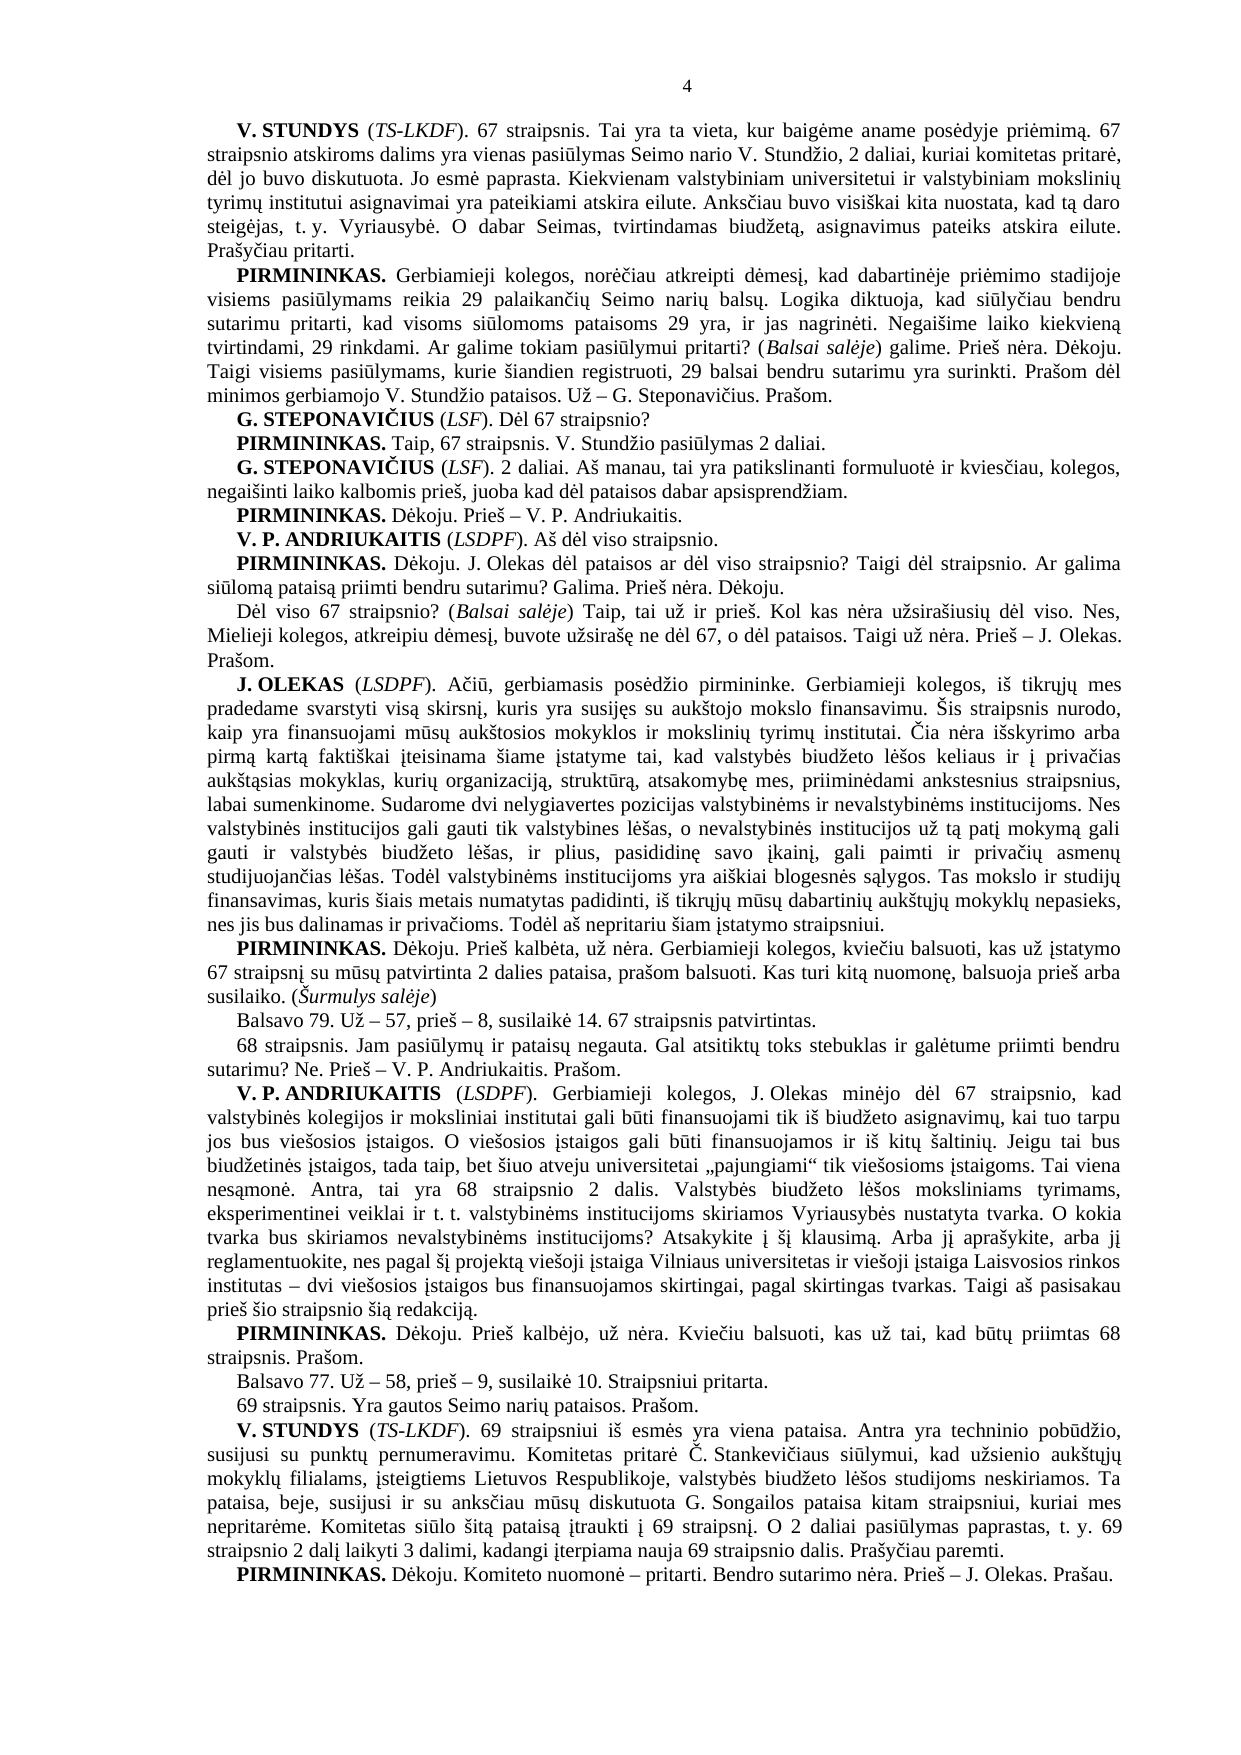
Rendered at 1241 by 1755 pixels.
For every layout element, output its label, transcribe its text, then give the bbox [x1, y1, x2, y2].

text V. STUNDYS (TS-LKDF). 69 straipsniui iš esmės yra viena pataisa. Antra yra techninio pobūdžio, susijusi su punktų pernumeravimu. Komitetas pritarė Č. Stankevičiaus siūlymui, kad užsienio aukštųjų mokyklų filialams, įsteigtiems Lietuvos Respublikoje, valstybės biudžeto lėšos studijoms neskiriamos. Ta pataisa, beje, susijusi ir su anksčiau mūsų diskutuota G. Songailos pataisa kitam straipsniui, kuriai mes nepritarėme. Komitetas siūlo šitą pataisą įtraukti į 69 straipsnį. O 2 daliai pasiūlymas paprastas, t. y. 69 straipsnio 2 dalį laikyti 3 dalimi, kadangi įterpiama nauja 69 straipsnio dalis. Prašyčiau paremti. [207, 1417, 1122, 1562]
text V. P. ANDRIUKAITIS (LSDPF). Aš dėl viso straipsnio. [207, 527, 1122, 551]
text V. P. ANDRIUKAITIS (LSDPF). Gerbiamieji kolegos, J. Olekas minėjo dėl 67 straipsnio, kad valstybinės kolegijos ir moksliniai institutai gali būti finansuojami tik iš biudžeto asignavimų, kai tuo tarpu jos bus viešosios įstaigos. O viešosios įstaigos gali būti finansuojamos ir iš kitų šaltinių. Jeigu tai bus biudžetinės įstaigos, tada taip, bet šiuo atveju universitetai „pajungiami“ tik viešosioms įstaigoms. Tai viena nesąmonė. Antra, tai yra 68 straipsnio 2 dalis. Valstybės biudžeto lėšos moksliniams tyrimams, eksperimentinei veiklai ir t. t. valstybinėms institucijoms skiriamos Vyriausybės nustatyta tvarka. O kokia tvarka bus skiriamos nevalstybinėms institucijoms? Atsakykite į šį klausimą. Arba jį aprašykite, arba jį reglamentuokite, nes pagal šį projektą viešoji įstaiga Vilniaus universitetas ir viešoji įstaiga Laisvosios rinkos institutas – dvi viešosios įstaigos bus finansuojamos skirtingai, pagal skirtingas tvarkas. Taigi aš pasisakau prieš šio straipsnio šią redakciją. [207, 1081, 1122, 1321]
text G. STEPONAVIČIUS (LSF). 2 daliai. Aš manau, tai yra patikslinanti formuluotė ir kviesčiau, kolegos, negaišinti laiko kalbomis prieš, juoba kad dėl pataisos dabar apsisprendžiam. [207, 455, 1122, 503]
text PIRMININKAS. Dėkoju. Komiteto nuomonė – pritarti. Bendro sutarimo nėra. Prieš – J. Olekas. Prašau. [207, 1562, 1122, 1586]
text PIRMININKAS. Gerbiamieji kolegos, norėčiau atkreipti dėmesį, kad dabartinėje priėmimo stadijoje visiems pasiūlymams reikia 29 palaikančių Seimo narių balsų. Logika diktuoja, kad siūlyčiau bendru sutarimu pritarti, kad visoms siūlomoms pataisoms 29 yra, ir jas nagrinėti. Negaišime laiko kiekvieną tvirtindami, 29 rinkdami. Ar galime tokiam pasiūlymui pritarti? (Balsai salėje) galime. Prieš nėra. Dėkoju. Taigi visiems pasiūlymams, kurie šiandien registruoti, 29 balsai bendru sutarimu yra surinkti. Prašom dėl minimos gerbiamojo V. Stundžio pataisos. Už – G. Steponavičius. Prašom. [207, 262, 1122, 407]
text Balsavo 79. Už – 57, prieš – 8, susilaikė 14. 67 straipsnis patvirtintas. [207, 1008, 1122, 1032]
text 68 straipsnis. Jam pasiūlymų ir pataisų negauta. Gal atsitiktų toks stebuklas ir galėtume priimti bendru sutarimu? Ne. Prieš – V. P. Andriukaitis. Prašom. [207, 1032, 1122, 1081]
text Dėl viso 67 straipsnio? (Balsai salėje) Taip, tai už ir prieš. Kol kas nėra užsirašiusių dėl viso. Nes, Mielieji kolegos, atkreipiu dėmesį, buvote užsirašę ne dėl 67, o dėl pataisos. Taigi už nėra. Prieš – J. Olekas. Prašom. [207, 599, 1122, 672]
text V. STUNDYS (TS-LKDF). 67 straipsnis. Tai yra ta vieta, kur baigėme aname posėdyje priėmimą. 67 straipsnio atskiroms dalims yra vienas pasiūlymas Seimo nario V. Stundžio, 2 daliai, kuriai komitetas pritarė, dėl jo buvo diskutuota. Jo esmė paprasta. Kiekvienam valstybiniam universitetui ir valstybiniam mokslinių tyrimų institutui asignavimai yra pateikiami atskira eilute. Anksčiau buvo visiškai kita nuostata, kad tą daro steigėjas, t. y. Vyriausybė. O dabar Seimas, tvirtindamas biudžetą, asignavimus pateiks atskira eilute. Prašyčiau pritarti. [207, 118, 1122, 262]
text PIRMININKAS. Dėkoju. Prieš kalbėjo, už nėra. Kviečiu balsuoti, kas už tai, kad būtų priimtas 68 straipsnis. Prašom. [207, 1321, 1122, 1369]
text J. OLEKAS (LSDPF). Ačiū, gerbiamasis posėdžio pirmininke. Gerbiamieji kolegos, iš tikrųjų mes pradedame svarstyti visą skirsnį, kuris yra susijęs su aukštojo mokslo finansavimu. Šis straipsnis nurodo, kaip yra finansuojami mūsų aukštosios mokyklos ir mokslinių tyrimų institutai. Čia nėra išskyrimo arba pirmą kartą faktiškai įteisinama šiame įstatyme tai, kad valstybės biudžeto lėšos keliaus ir į privačias aukštąsias mokyklas, kurių organizaciją, struktūrą, atsakomybę mes, priiminėdami ankstesnius straipsnius, labai sumenkinome. Sudarome dvi nelygiavertes pozicijas valstybinėms ir nevalstybinėms institucijoms. Nes valstybinės institucijos gali gauti tik valstybines lėšas, o nevalstybinės institucijos už tą patį mokymą gali gauti ir valstybės biudžeto lėšas, ir plius, pasididinę savo įkainį, gali paimti ir privačių asmenų studijuojančias lėšas. Todėl valstybinėms institucijoms yra aiškiai blogesnės sąlygos. Tas mokslo ir studijų finansavimas, kuris šiais metais numatytas padidinti, iš tikrųjų mūsų dabartinių aukštųjų mokyklų nepasieks, nes jis bus dalinamas ir privačioms. Todėl aš nepritariu šiam įstatymo straipsniui. [207, 672, 1122, 936]
text PIRMININKAS. Dėkoju. Prieš – V. P. Andriukaitis. [207, 503, 1122, 527]
text Balsavo 77. Už – 58, prieš – 9, susilaikė 10. Straipsniui pritarta. [207, 1369, 1122, 1393]
text PIRMININKAS. Dėkoju. J. Olekas dėl pataisos ar dėl viso straipsnio? Taigi dėl straipsnio. Ar galima siūlomą pataisą priimti bendru sutarimu? Galima. Prieš nėra. Dėkoju. [207, 551, 1122, 599]
text PIRMININKAS. Taip, 67 straipsnis. V. Stundžio pasiūlymas 2 daliai. [207, 431, 1122, 455]
text G. STEPONAVIČIUS (LSF). Dėl 67 straipsnio? [207, 407, 1122, 431]
text PIRMININKAS. Dėkoju. Prieš kalbėta, už nėra. Gerbiamieji kolegos, kviečiu balsuoti, kas už įstatymo 67 straipsnį su mūsų patvirtinta 2 dalies pataisa, prašom balsuoti. Kas turi kitą nuomonę, balsuoja prieš arba susilaiko. (Šurmulys salėje) [207, 936, 1122, 1008]
text 69 straipsnis. Yra gautos Seimo narių pataisos. Prašom. [207, 1393, 1122, 1417]
